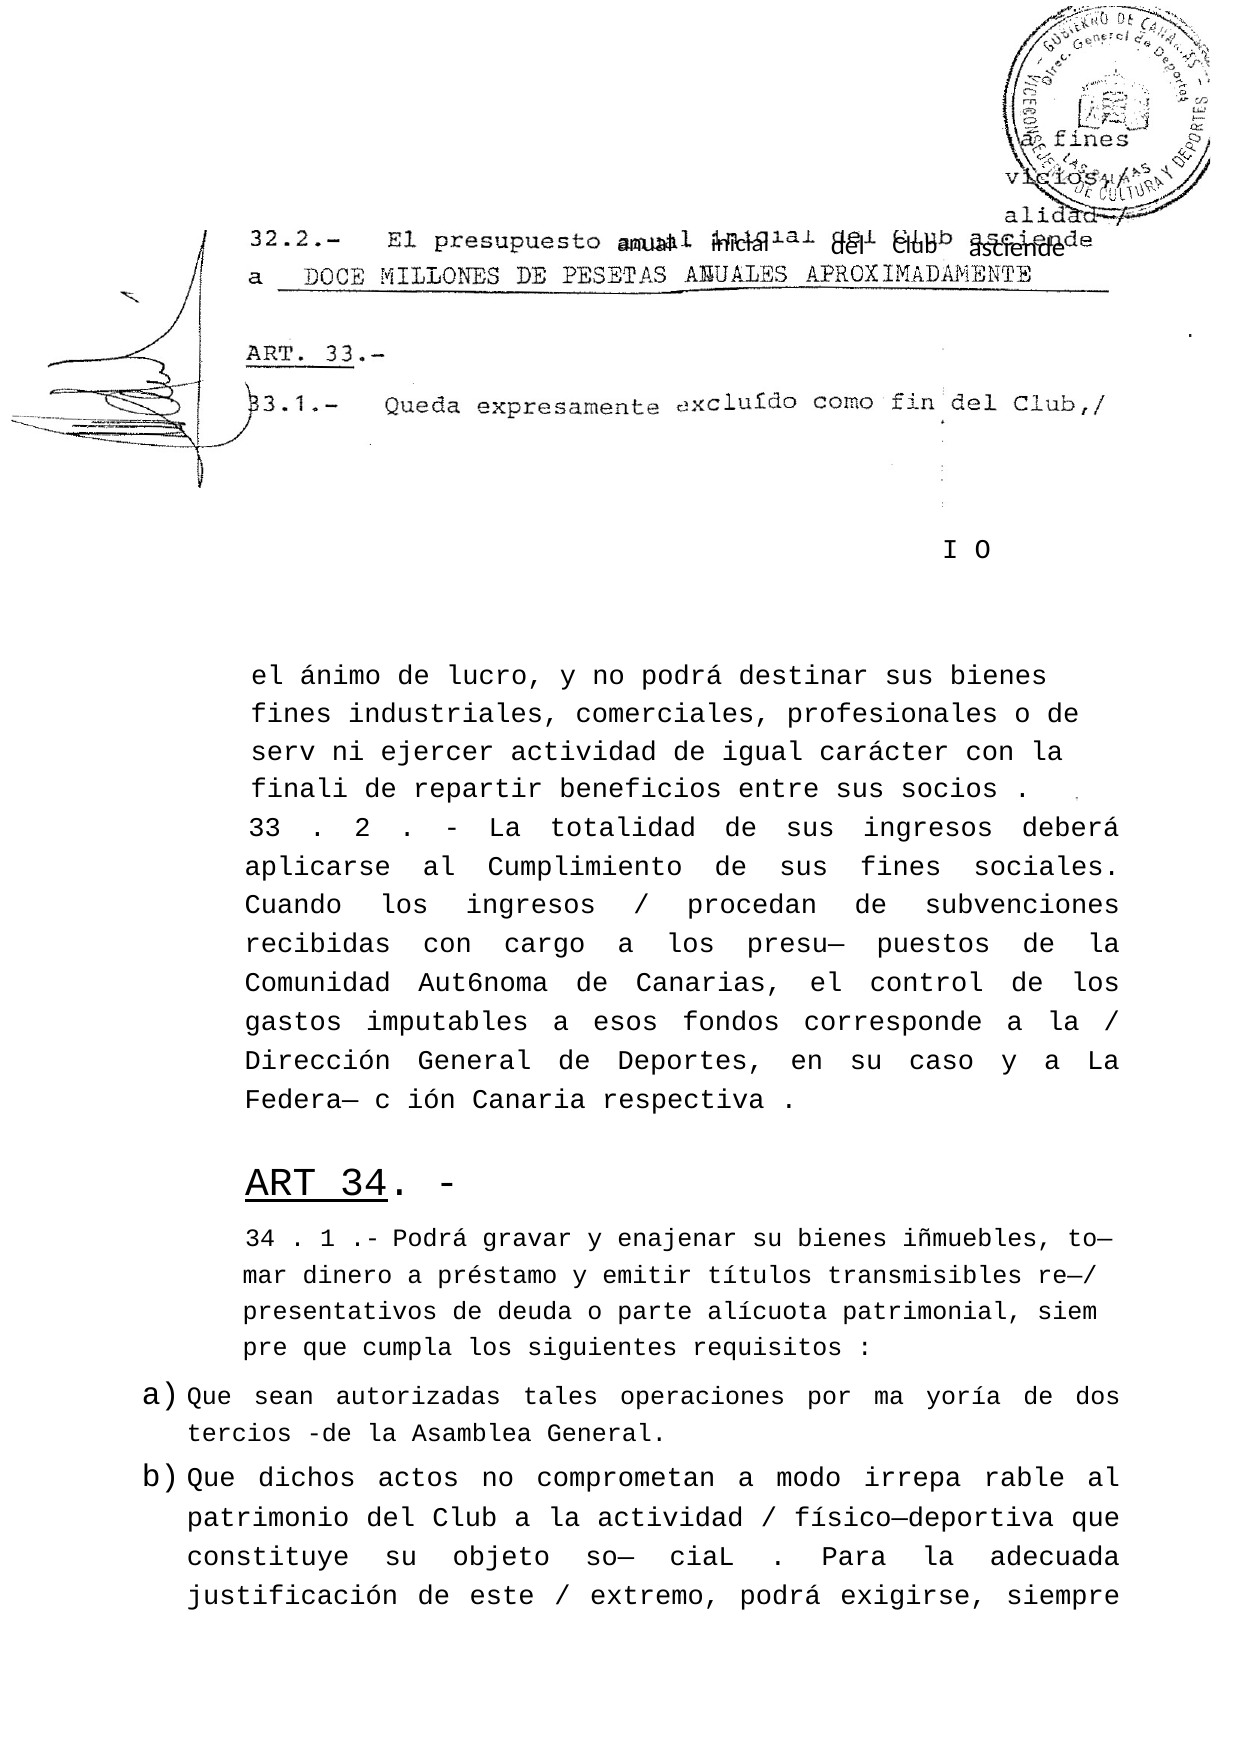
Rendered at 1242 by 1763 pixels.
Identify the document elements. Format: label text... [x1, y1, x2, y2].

text I O [942, 536, 1150, 566]
subtitle ART 34. - [245, 1162, 1134, 1207]
list Que dichos actos no comprometan a modo irrepa rable al patrimonio del Club a la actividad / físico—deportiva que constituye su objeto so— ciaL . Para la adecuada justificación de este / extremo, podrá exigirse, siempre [142, 1460, 1120, 1612]
list Que sean autorizadas tales operaciones por ma yoría de dos tercios -de la Asamblea General. [142, 1378, 1120, 1449]
text el ánimo de lucro, y no podrá destinar sus bienes fines industriales, comerciales, profesionales o de serv ni ejercer actividad de igual carácter con la finali de repartir beneficios entre sus socios . [250, 662, 1128, 806]
text 34 . 1 .- Podrá gravar y enajenar su bienes iñmuebles, to— mar dinero a préstamo y emitir títulos transmisibles re—/ presentativos de deuda o parte alícuota patrimonial, siem pre que cumpla los siguientes requisitos : [242, 1226, 1126, 1363]
text 33 . 2 . - La totalidad de sus ingresos deberá aplicarse al Cumplimiento de sus fines sociales. Cuando los ingresos / procedan de subvenciones recibidas con cargo a los presu— puestos de la Comunidad Aut6noma de Canarias, el control de los gastos imputables a esos fondos corresponde a la / Dirección General de Deportes, en su caso y a La Federa— c ión Canaria respectiva . [244, 813, 1120, 1117]
